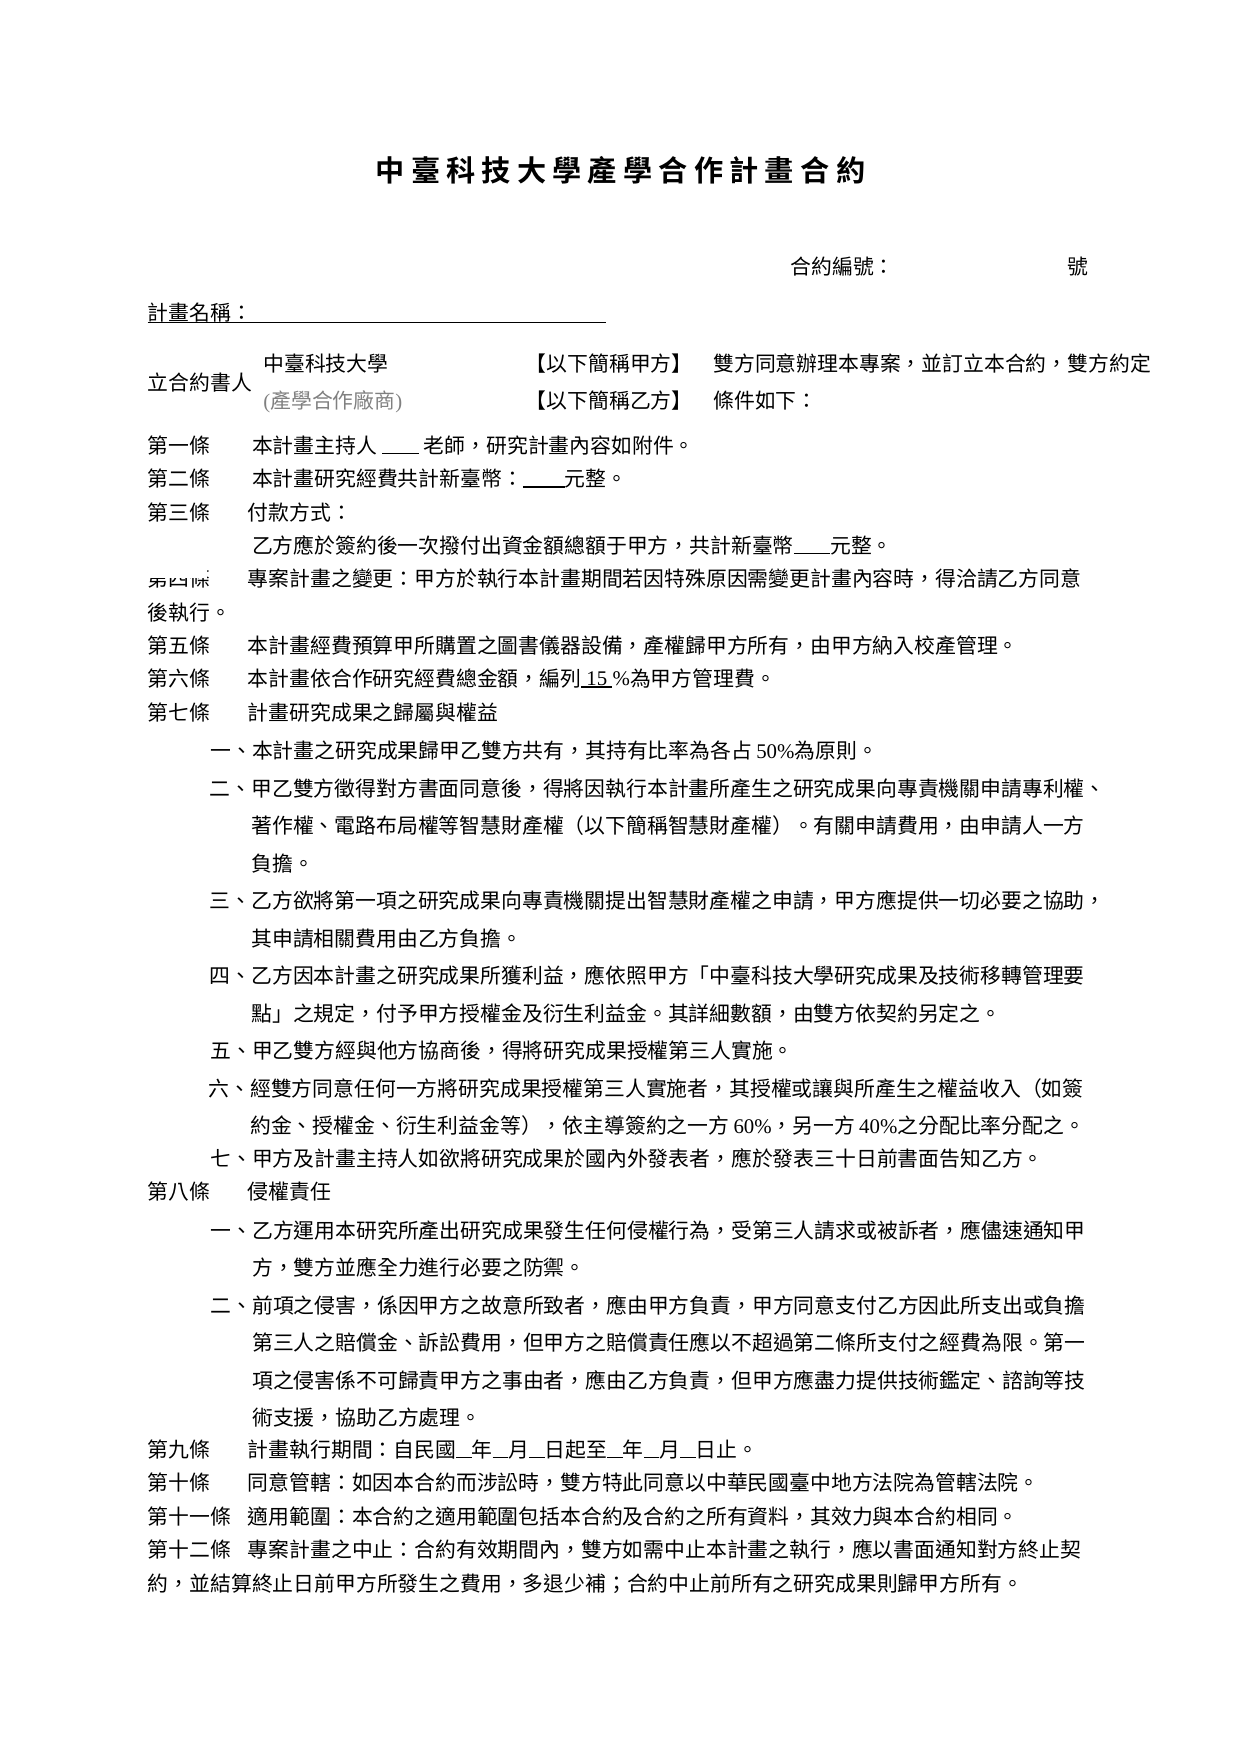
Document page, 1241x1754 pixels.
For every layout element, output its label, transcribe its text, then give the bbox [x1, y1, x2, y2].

text 七、甲方及計畫主持人如欲將研究成果於國內外發表者，應於發表三十日前書面告知乙方。 [148, 1140, 1088, 1173]
table_header 雙方同意辦理本專案，並訂立本合約，雙方約定條件如下： [710, 340, 1160, 415]
text 四、乙方因本計畫之研究成果所獲利益，應依照甲方「中臺科技大學研究成果及技術移轉管理要點」之規定，付予甲方授權金及衍生利益金。其詳細數額，由雙方依契約另定之。 [209, 952, 1092, 1027]
text 五、甲乙雙方經與他方協商後，得將研究成果授權第三人實施。 [148, 1027, 1092, 1065]
text 一、本計畫之研究成果歸甲乙雙方共有，其持有比率為各占50%為原則。 [148, 727, 1092, 765]
text 乙方應於簽約後一次撥付出資金額總額于甲方，共計新臺幣 元整。 [150, 530, 205, 576]
list 計畫研究成果之歸屬與權益 [148, 694, 1088, 727]
list 本計畫經費預算甲所購置之圖書儀器設備，產權歸甲方所有，由甲方納入校產管理。 [148, 627, 1088, 661]
table_header 中臺科技大學 [260, 340, 523, 377]
list 適用範圍：本合約之適用範圍包括本合約及合約之所有資料，其效力與本合約相同。 [148, 1498, 1088, 1532]
table_cell 【以下簡稱乙方】 [523, 378, 710, 415]
text 第二條 本計畫研究經費共計新臺幣： 元整。 [148, 461, 1088, 494]
list 付款方式： [148, 494, 1088, 527]
list 專案計畫之變更：甲方於執行本計畫期間若因特殊原因需變更計畫內容時，得洽請乙方同意後執行。 [148, 561, 1088, 627]
text 二、前項之侵害，係因甲方之故意所致者，應由甲方負責，甲方同意支付乙方因此所支出或負擔第三人之賠償金、訴訟費用，但甲方之賠償責任應以不超過第二條所支付之經費為限。第一項之侵害係不可歸責甲方之事由者，應由乙方負責，但甲方應盡力提供技術鑑定、諮詢等技術支援，協助乙方處理。 [210, 1282, 1092, 1432]
table_header 立合約書人 [145, 340, 260, 415]
list 專案計畫之中止：合約有效期間內，雙方如需中止本計畫之執行，應以書面通知對方終止契約，並結算終止日前甲方所發生之費用，多退少補；合約中止前所有之研究成果則歸甲方所有。 [148, 1532, 1088, 1598]
text 六、經雙方同意任何一方將研究成果授權第三人實施者，其授權或讓與所產生之權益收入（如簽約金、授權金、衍生利益金等），依主導簽約之一方60%，另一方40%之分配比率分配之。 [208, 1065, 1092, 1140]
list 同意管轄：如因本合約而涉訟時，雙方特此同意以中華民國臺中地方法院為管轄法院。 [148, 1465, 1088, 1498]
text 二、甲乙雙方徵得對方書面同意後，得將因執行本計畫所產生之研究成果向專責機關申請專利權、著作權、電路布局權等智慧財產權（以下簡稱智慧財產權）。有關申請費用，由申請人一方負擔。 [209, 765, 1092, 877]
table_cell (產學合作廠商) [260, 378, 523, 415]
list 計畫執行期間：自民國 年 月 日起至 年 月 日止。 [148, 1432, 1088, 1465]
text 乙方應於簽約後一次撥付出資金額總額于甲方，共計新臺幣 元整。 [207, 527, 1088, 561]
text 計畫名稱： [148, 294, 1088, 327]
text 一、乙方運用本研究所產出研究成果發生任何侵權行為，受第三人請求或被訴者，應儘速通知甲方，雙方並應全力進行必要之防禦。 [210, 1207, 1092, 1282]
list 侵權責任 [148, 1173, 1088, 1207]
text 三、乙方欲將第一項之研究成果向專責機關提出智慧財產權之申請，甲方應提供一切必要之協助，其申請相關費用由乙方負擔。 [209, 877, 1092, 952]
table_header 【以下簡稱甲方】 [523, 340, 710, 377]
text 合約編號： 號 [148, 248, 1088, 282]
list 本計畫依合作研究經費總金額，編列 15 %為甲方管理費。 [148, 661, 1088, 694]
text 第一條 本計畫主持人 老師，研究計畫內容如附件。 [148, 427, 1088, 461]
text 中臺科技大學產學合作計畫合約 [148, 148, 1092, 190]
